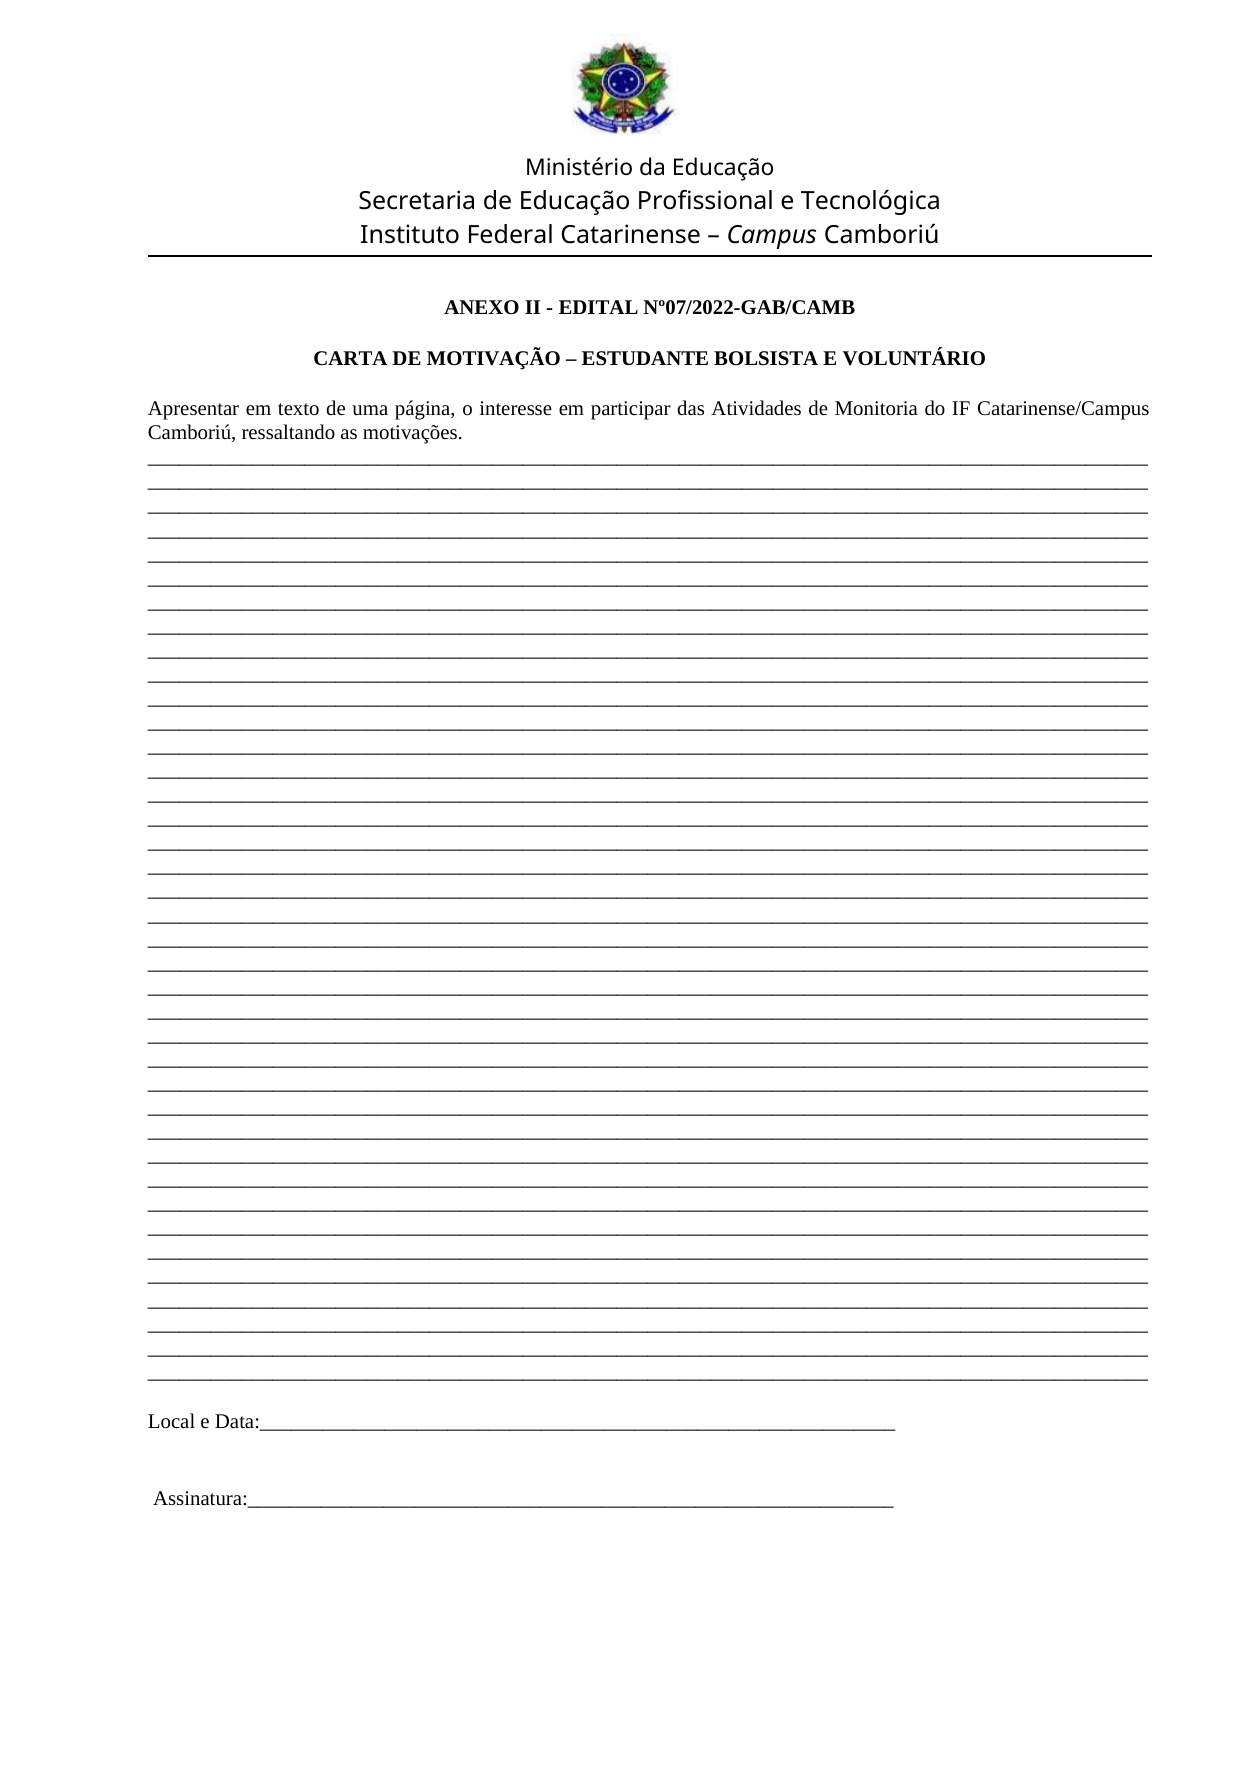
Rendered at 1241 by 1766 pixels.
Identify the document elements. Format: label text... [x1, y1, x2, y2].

text Assinatura:______________________________________________________________ [148, 1486, 1152, 1510]
text CARTA DE MOTIVAÇÃO – ESTUDANTE BOLSISTA E VOLUNTÁRIO [148, 346, 1152, 370]
text ________________________________________________________________________________________________________________________________________________________________________________________________________________________________________________________________________________________________________________________________________________________________________________________________________________________________________________________________________________________________________________________________________________________________________________________________ [148, 1238, 1152, 1383]
picture [571, 34, 679, 136]
text Apresentar em texto de uma página, o interesse em participar das Atividades de Monitoria do IF Catarinense/Campus Camboriú, ressaltando as motivações. [148, 396, 1152, 444]
text Local e Data:_____________________________________________________________ [148, 1409, 1152, 1433]
text ANEXO II - EDITAL Nº07/2022-GAB/CAMB [148, 295, 1152, 319]
text ________________________________________________________________________________________________________________________________________________________________________________________________________________________________________________________________________________________________________________________________________________________________________________________________________________________________________________________________________________________________________________________________________________________________________________________________________________________________________________________________________________________________________________________________________________________________________________________________________________________________________________________________________________________________________________________________________________________________________________________________________________________________________________________________________________________________________________________________________________________________________________________________________________________________________________________________________________________________________________________________________________________________________________________________ [148, 444, 1152, 781]
text ________________________________________________________________________________________________________________________________________________________________________________________________________________________________________________________________________________________________________________________________________________________________________________________________________________________________________________________________________________________________________________________________________________________________________________________________________________________________________________________________________________________________ [148, 1070, 1152, 1238]
text ________________________________________________________________________________________________________________________________________________________________________________________________________________________________________________________________________________________________________________________________________________________________________________________________________________________________________________________________________________________________________________________________________________________________________________________________________________________________________________________________________________________________________________________________________________________________________________________________________________________________________________________________________________________________________________________________________________________________________________________________________________________________________________________________________________________________________________________________________________________________________________________________ [148, 781, 1152, 1070]
